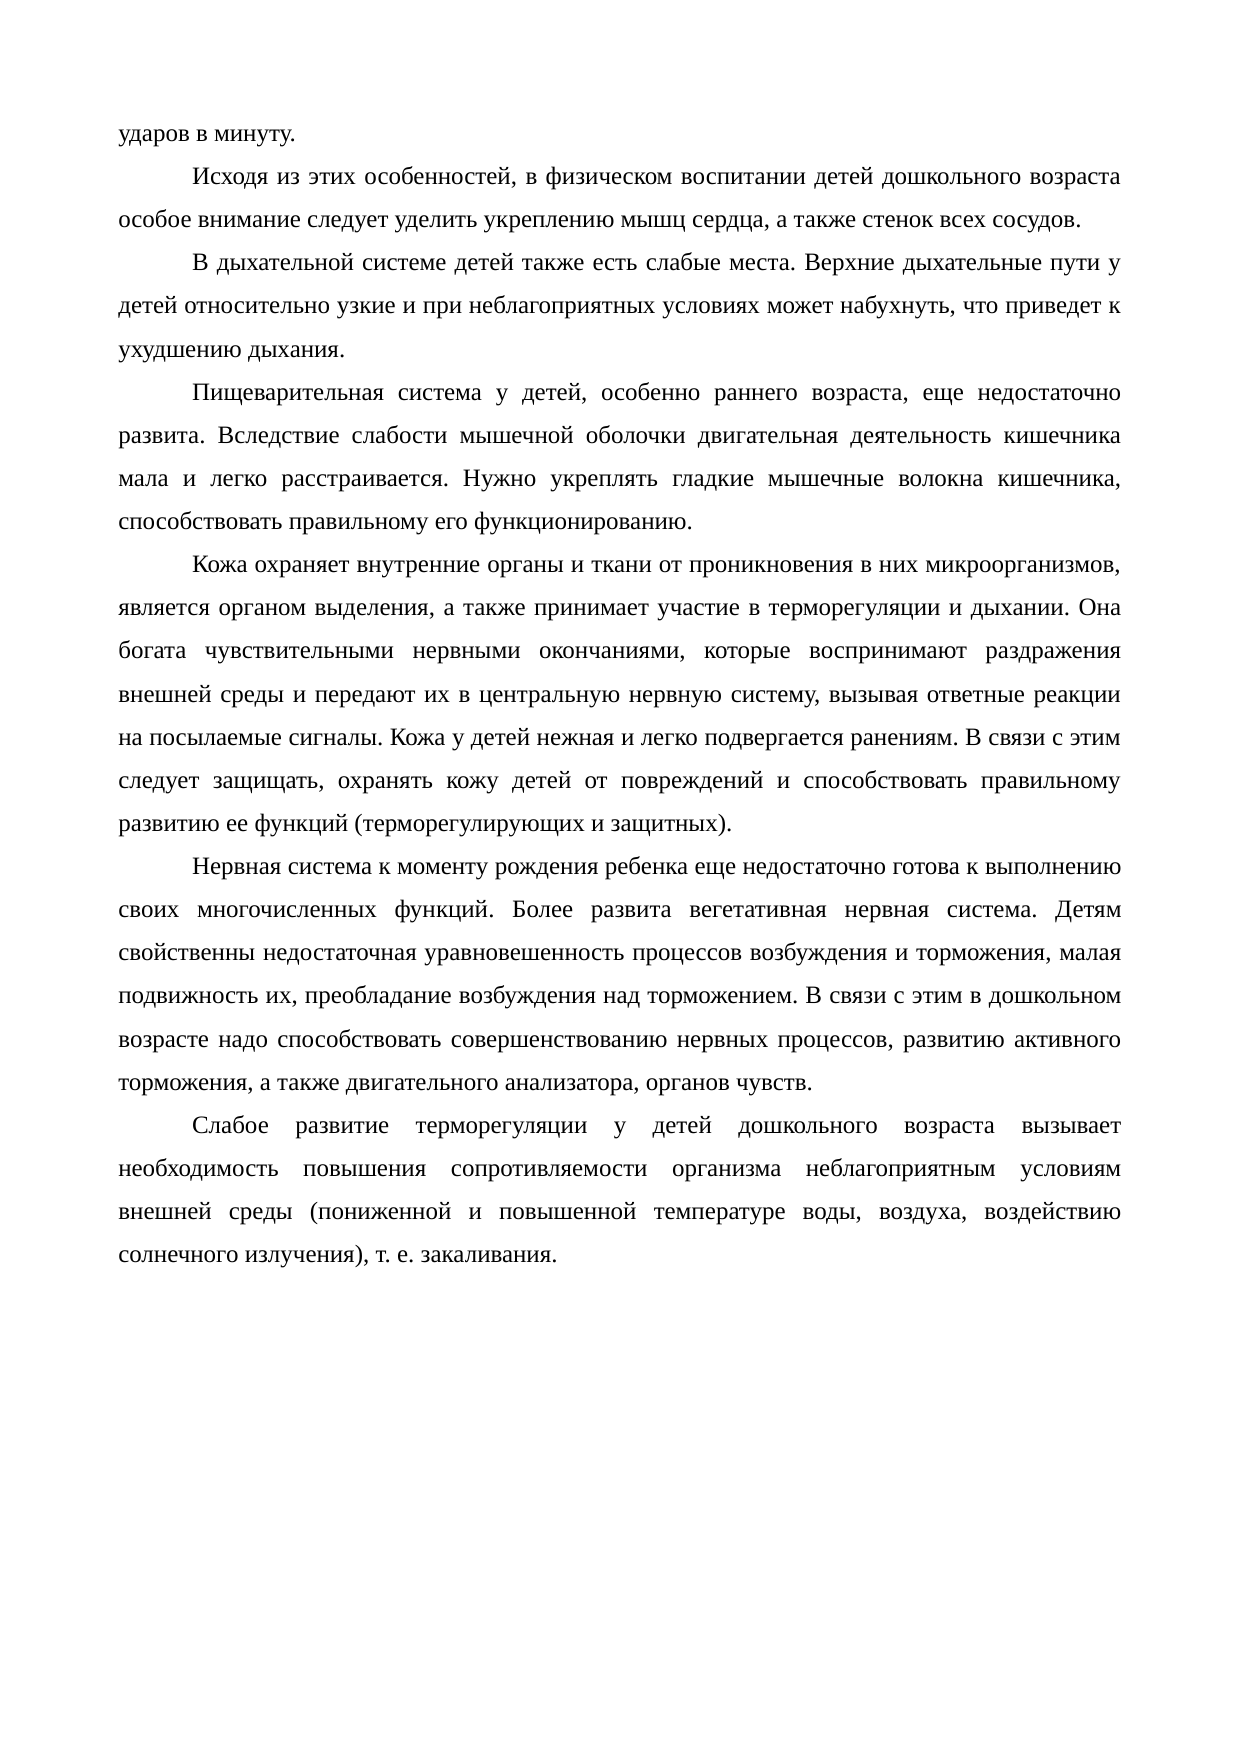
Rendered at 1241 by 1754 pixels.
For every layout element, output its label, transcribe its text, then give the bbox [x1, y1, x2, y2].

text Нервная система к моменту рождения ребенка еще недостаточно готова к выполнению своих многочисленных функций. Более развита вегетативная нервная система. Детям свойственны недостаточная уравновешенность процессов возбуждения и торможения, малая подвижность их, преобладание возбуждения над торможением. В связи с этим в дошкольном возрасте надо способствовать совершенствованию нервных процессов, развитию активного торможения, а также двигательного анализатора, органов чувств. [118, 851, 1122, 1096]
text В дыхательной системе детей также есть слабые места. Верхние дыхательные пути у детей относительно узкие и при неблагоприятных условиях может набухнуть, что приведет к ухудшению дыхания. [118, 247, 1122, 362]
text ударов в минуту. [118, 118, 1122, 147]
text Слабое развитие терморегуляции у детей дошкольного возраста вызывает необходимость повышения сопротивляемости организма неблагоприятным условиям внешней среды (пониженной и повышенной температуре воды, воздуха, воздействию солнечного излучения), т. е. закаливания. [118, 1110, 1122, 1268]
text Кожа охраняет внутренние органы и ткани от проникновения в них микроорганизмов, является органом выделения, а также принимает участие в терморегуляции и дыхании. Она богата чувствительными нервными окончаниями, которые воспринимают раздражения внешней среды и передают их в центральную нервную систему, вызывая ответные реакции на посылаемые сигналы. Кожа у детей нежная и легко подвергается ранениям. В связи с этим следует защищать, охранять кожу детей от повреждений и способствовать правильному развитию ее функций (терморегулирующих и защитных). [118, 549, 1122, 837]
text Пищеварительная система у детей, особенно раннего возраста, еще недостаточно развита. Вследствие слабости мышечной оболочки двигательная деятельность кишечника мала и легко расстраивается. Нужно укреплять гладкие мышечные волокна кишечника, способствовать правильному его функционированию. [118, 377, 1122, 535]
text Исходя из этих особенностей, в физическом воспитании детей дошкольного возраста особое внимание следует уделить укреплению мышц сердца, а также стенок всех сосудов. [118, 161, 1122, 233]
